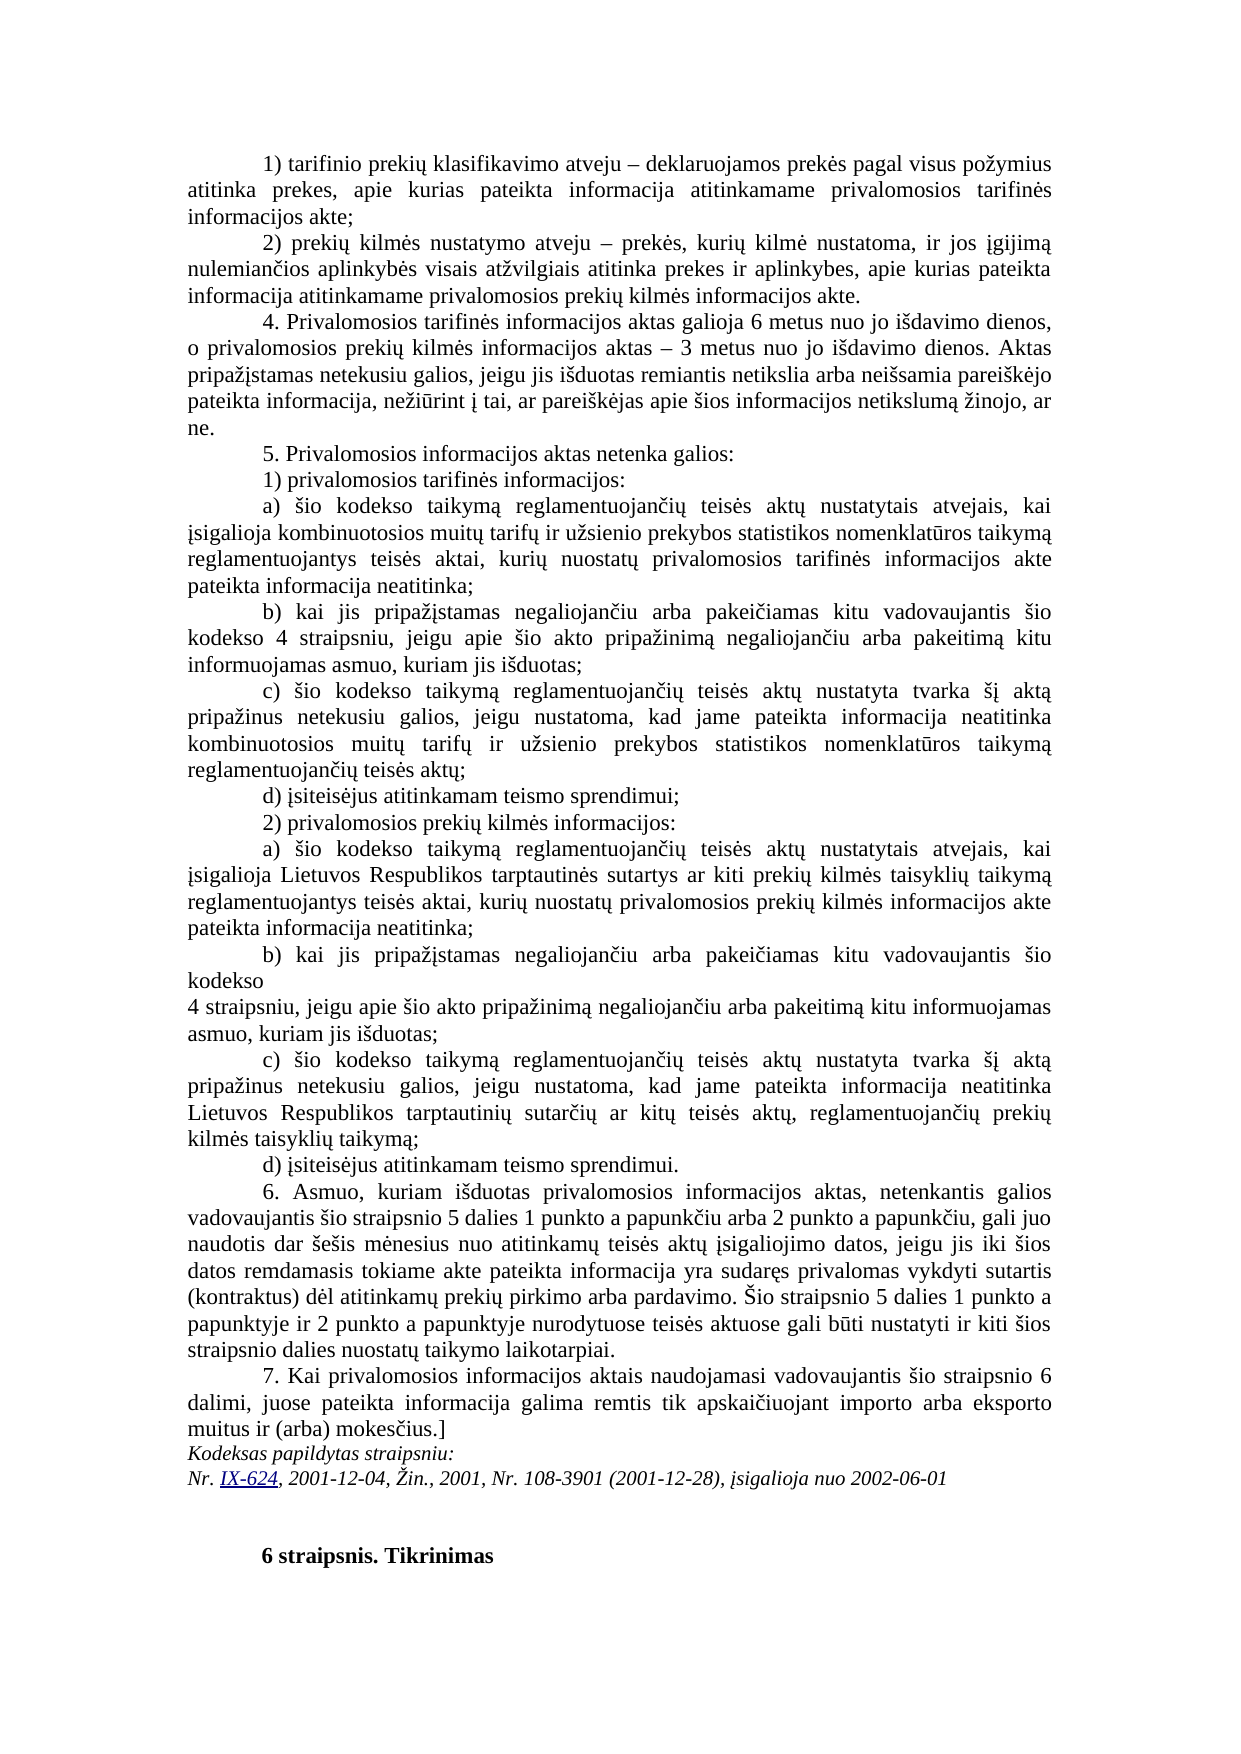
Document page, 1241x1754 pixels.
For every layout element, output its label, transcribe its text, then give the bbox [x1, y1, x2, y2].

text 4. Privalomosios tarifinės informacijos aktas galioja 6 metus nuo jo išdavimo dienos, o privalomosios prekių kilmės informacijos aktas – 3 metus nuo jo išdavimo dienos. Aktas pripažįstamas netekusiu galios, jeigu jis išduotas remiantis netikslia arba neišsamia pareiškėjo pateikta informacija, nežiūrint į tai, ar pareiškėjas apie šios informacijos netikslumą žinojo, ar ne. [187, 308, 1053, 440]
text 7. Kai privalomosios informacijos aktais naudojamasi vadovaujantis šio straipsnio 6 dalimi, juose pateikta informacija galima remtis tik apskaičiuojant importo arba eksporto muitus ir (arba) mokesčius.] [187, 1362, 1053, 1441]
text c) šio kodekso taikymą reglamentuojančių teisės aktų nustatyta tvarka šį aktą pripažinus netekusiu galios, jeigu nustatoma, kad jame pateikta informacija neatitinka Lietuvos Respublikos tarptautinių sutarčių ar kitų teisės aktų, reglamentuojančių prekių kilmės taisyklių taikymą; [187, 1046, 1053, 1151]
text c) šio kodekso taikymą reglamentuojančių teisės aktų nustatyta tvarka šį aktą pripažinus netekusiu galios, jeigu nustatoma, kad jame pateikta informacija neatitinka kombinuotosios muitų tarifų ir užsienio prekybos statistikos nomenklatūros taikymą reglamentuojančių teisės aktų; [187, 677, 1053, 782]
text a) šio kodekso taikymą reglamentuojančių teisės aktų nustatytais atvejais, kai įsigalioja Lietuvos Respublikos tarptautinės sutartys ar kiti prekių kilmės taisyklių taikymą reglamentuojantys teisės aktai, kurių nuostatų privalomosios prekių kilmės informacijos akte pateikta informacija neatitinka; [187, 835, 1053, 941]
text 1) tarifinio prekių klasifikavimo atveju – deklaruojamos prekės pagal visus požymius atitinka prekes, apie kurias pateikta informacija atitinkamame privalomosios tarifinės informacijos akte; [187, 150, 1053, 229]
text d) įsiteisėjus atitinkamam teismo sprendimui. [187, 1151, 1053, 1178]
text 1) privalomosios tarifinės informacijos: [187, 466, 1053, 493]
text d) įsiteisėjus atitinkamam teismo sprendimui; [187, 782, 1053, 809]
text 6 straipsnis. Tikrinimas [187, 1542, 1053, 1568]
text 2) privalomosios prekių kilmės informacijos: [187, 809, 1053, 835]
text 5. Privalomosios informacijos aktas netenka galios: [187, 440, 1053, 466]
text Nr. IX-624, 2001-12-04, Žin., 2001, Nr. 108-3901 (2001-12-28), įsigalioja nuo 2002-06-01 [187, 1465, 1053, 1489]
text 6. Asmuo, kuriam išduotas privalomosios informacijos aktas, netenkantis galios vadovaujantis šio straipsnio 5 dalies 1 punkto a papunkčiu arba 2 punkto a papunkčiu, gali juo naudotis dar šešis mėnesius nuo atitinkamų teisės aktų įsigaliojimo datos, jeigu jis iki šios datos remdamasis tokiame akte pateikta informacija yra sudaręs privalomas vykdyti sutartis (kontraktus) dėl atitinkamų prekių pirkimo arba pardavimo. Šio straipsnio 5 dalies 1 punkto a papunktyje ir 2 punkto a papunktyje nurodytuose teisės aktuose gali būti nustatyti ir kiti šios straipsnio dalies nuostatų taikymo laikotarpiai. [187, 1178, 1053, 1362]
text b) kai jis pripažįstamas negaliojančiu arba pakeičiamas kitu vadovaujantis šio kodekso 4 straipsniu, jeigu apie šio akto pripažinimą negaliojančiu arba pakeitimą kitu informuojamas asmuo, kuriam jis išduotas; [187, 941, 1053, 1046]
text b) kai jis pripažįstamas negaliojančiu arba pakeičiamas kitu vadovaujantis šio kodekso 4 straipsniu, jeigu apie šio akto pripažinimą negaliojančiu arba pakeitimą kitu informuojamas asmuo, kuriam jis išduotas; [187, 598, 1053, 677]
text Kodeksas papildytas straipsniu: [187, 1441, 1053, 1465]
text a) šio kodekso taikymą reglamentuojančių teisės aktų nustatytais atvejais, kai įsigalioja kombinuotosios muitų tarifų ir užsienio prekybos statistikos nomenklatūros taikymą reglamentuojantys teisės aktai, kurių nuostatų privalomosios tarifinės informacijos akte pateikta informacija neatitinka; [187, 493, 1053, 598]
text 2) prekių kilmės nustatymo atveju – prekės, kurių kilmė nustatoma, ir jos įgijimą nulemiančios aplinkybės visais atžvilgiais atitinka prekes ir aplinkybes, apie kurias pateikta informacija atitinkamame privalomosios prekių kilmės informacijos akte. [187, 229, 1053, 308]
